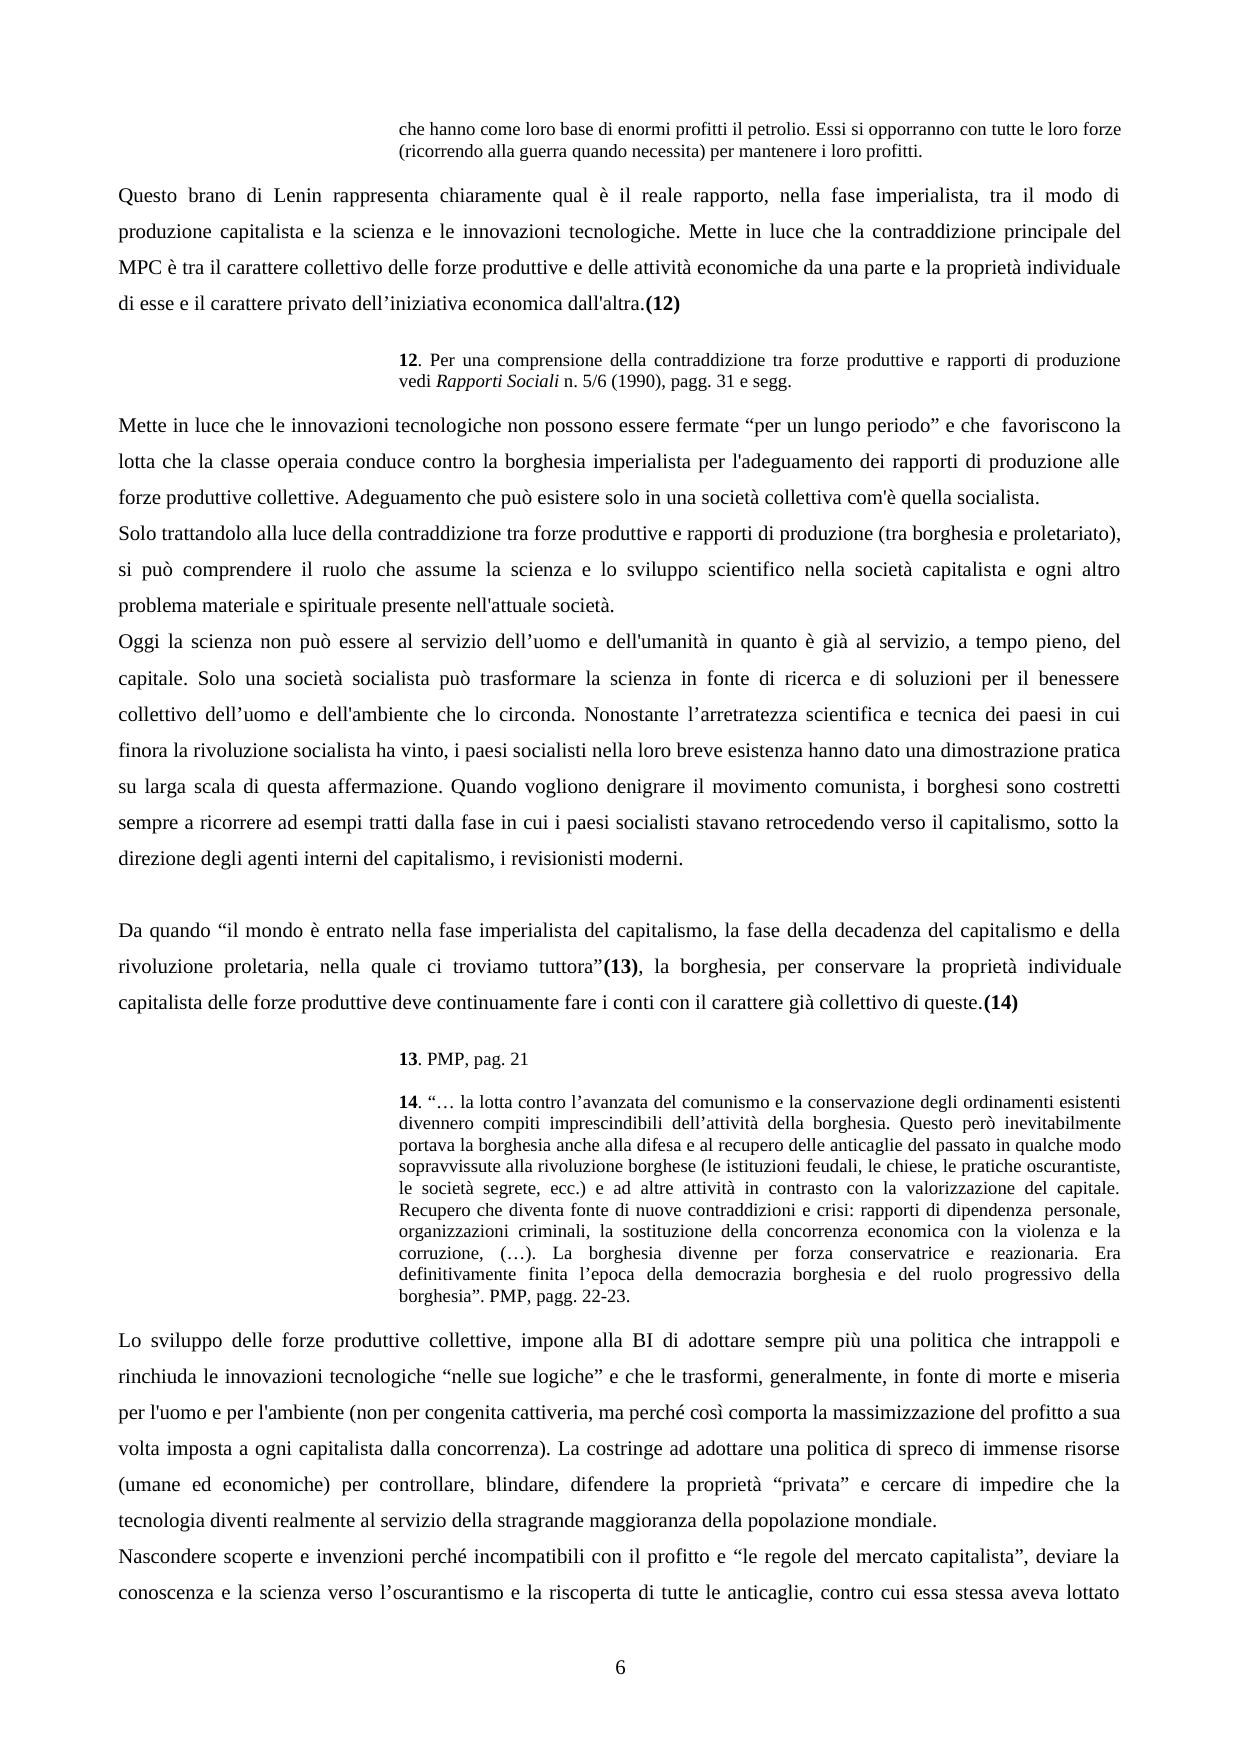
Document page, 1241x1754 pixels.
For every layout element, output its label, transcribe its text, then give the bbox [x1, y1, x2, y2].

text 14. “… la lotta contro l’avanzata del comunismo e la conservazione degli ordinamenti esistenti divennero compiti imprescindibili dell’attività della borghesia. Questo però inevitabilmente portava la borghesia anche alla difesa e al recupero delle anticaglie del passato in qualche modo sopravvissute alla rivoluzione borghese (le istituzioni feudali, le chiese, le pratiche oscurantiste, le società segrete, ecc.) e ad altre attività in contrasto con la valorizzazione del capitale. Recupero che diventa fonte di nuove contraddizioni e crisi: rapporti di dipendenza personale, organizzazioni criminali, la sostituzione della concorrenza economica con la violenza e la corruzione, (…). La borghesia divenne per forza conservatrice e reazionaria. Era definitivamente finita l’epoca della democrazia borghesia e del ruolo progressivo della borghesia”. PMP, pagg. 22-23. [399, 1091, 1122, 1306]
text Lo sviluppo delle forze produttive collettive, impone alla BI di adottare sempre più una politica che intrappoli e rinchiuda le innovazioni tecnologiche “nelle sue logiche” e che le trasformi, generalmente, in fonte di morte e miseria per l'uomo e per l'ambiente (non per congenita cattiveria, ma perché così comporta la massimizzazione del profitto a sua volta imposta a ogni capitalista dalla concorrenza). La costringe ad adottare una politica di spreco di immense risorse (umane ed economiche) per controllare, blindare, difendere la proprietà “privata” e cercare di impedire che la tecnologia diventi realmente al servizio della stragrande maggioranza della popolazione mondiale. [118, 1328, 1122, 1532]
text Solo trattandolo alla luce della contraddizione tra forze produttive e rapporti di produzione (tra borghesia e proletariato), si può comprendere il ruolo che assume la scienza e lo sviluppo scientifico nella società capitalista e ogni altro problema materiale e spirituale presente nell'attuale società. [118, 521, 1122, 617]
text Nascondere scoperte e invenzioni perché incompatibili con il profitto e “le regole del mercato capitalista”, deviare la conoscenza e la scienza verso l’oscurantismo e la riscoperta di tutte le anticaglie, contro cui essa stessa aveva lottato [118, 1544, 1122, 1604]
text Oggi la scienza non può essere al servizio dell’uomo e dell'umanità in quanto è già al servizio, a tempo pieno, del capitale. Solo una società socialista può trasformare la scienza in fonte di ricerca e di soluzioni per il benessere collettivo dell’uomo e dell'ambiente che lo circonda. Nonostante l’arretratezza scientifica e tecnica dei paesi in cui finora la rivoluzione socialista ha vinto, i paesi socialisti nella loro breve esistenza hanno dato una dimostrazione pratica su larga scala di questa affermazione. Quando vogliono denigrare il movimento comunista, i borghesi sono costretti sempre a ricorrere ad esempi tratti dalla fase in cui i paesi socialisti stavano retrocedendo verso il capitalismo, sotto la direzione degli agenti interni del capitalismo, i revisionisti moderni. [118, 629, 1122, 870]
text che hanno come loro base di enormi profitti il petrolio. Essi si opporranno con tutte le loro forze (ricorrendo alla guerra quando necessita) per mantenere i loro profitti. [399, 118, 1122, 161]
text Da quando “il mondo è entrato nella fase imperialista del capitalismo, la fase della decadenza del capitalismo e della rivoluzione proletaria, nella quale ci troviamo tuttora”(13), la borghesia, per conservare la proprietà individuale capitalista delle forze produttive deve continuamente fare i conti con il carattere già collettivo di queste.(14) [118, 918, 1122, 1014]
text 12. Per una comprensione della contraddizione tra forze produttive e rapporti di produzione vedi Rapporti Sociali n. 5/6 (1990), pagg. 31 e segg. [399, 348, 1122, 392]
text Mette in luce che le innovazioni tecnologiche non possono essere fermate “per un lungo periodo” e che favoriscono la lotta che la classe operaia conduce contro la borghesia imperialista per l'adeguamento dei rapporti di produzione alle forze produttive collettive. Adeguamento che può esistere solo in una società collettiva com'è quella socialista. [118, 413, 1122, 509]
text 13. PMP, pag. 21 [399, 1047, 1122, 1069]
text Questo brano di Lenin rappresenta chiaramente qual è il reale rapporto, nella fase imperialista, tra il modo di produzione capitalista e la scienza e le innovazioni tecnologiche. Mette in luce che la contraddizione principale del MPC è tra il carattere collettivo delle forze produttive e delle attività economiche da una parte e la proprietà individuale di esse e il carattere privato dell’iniziativa economica dall'altra.(12) [118, 183, 1122, 315]
